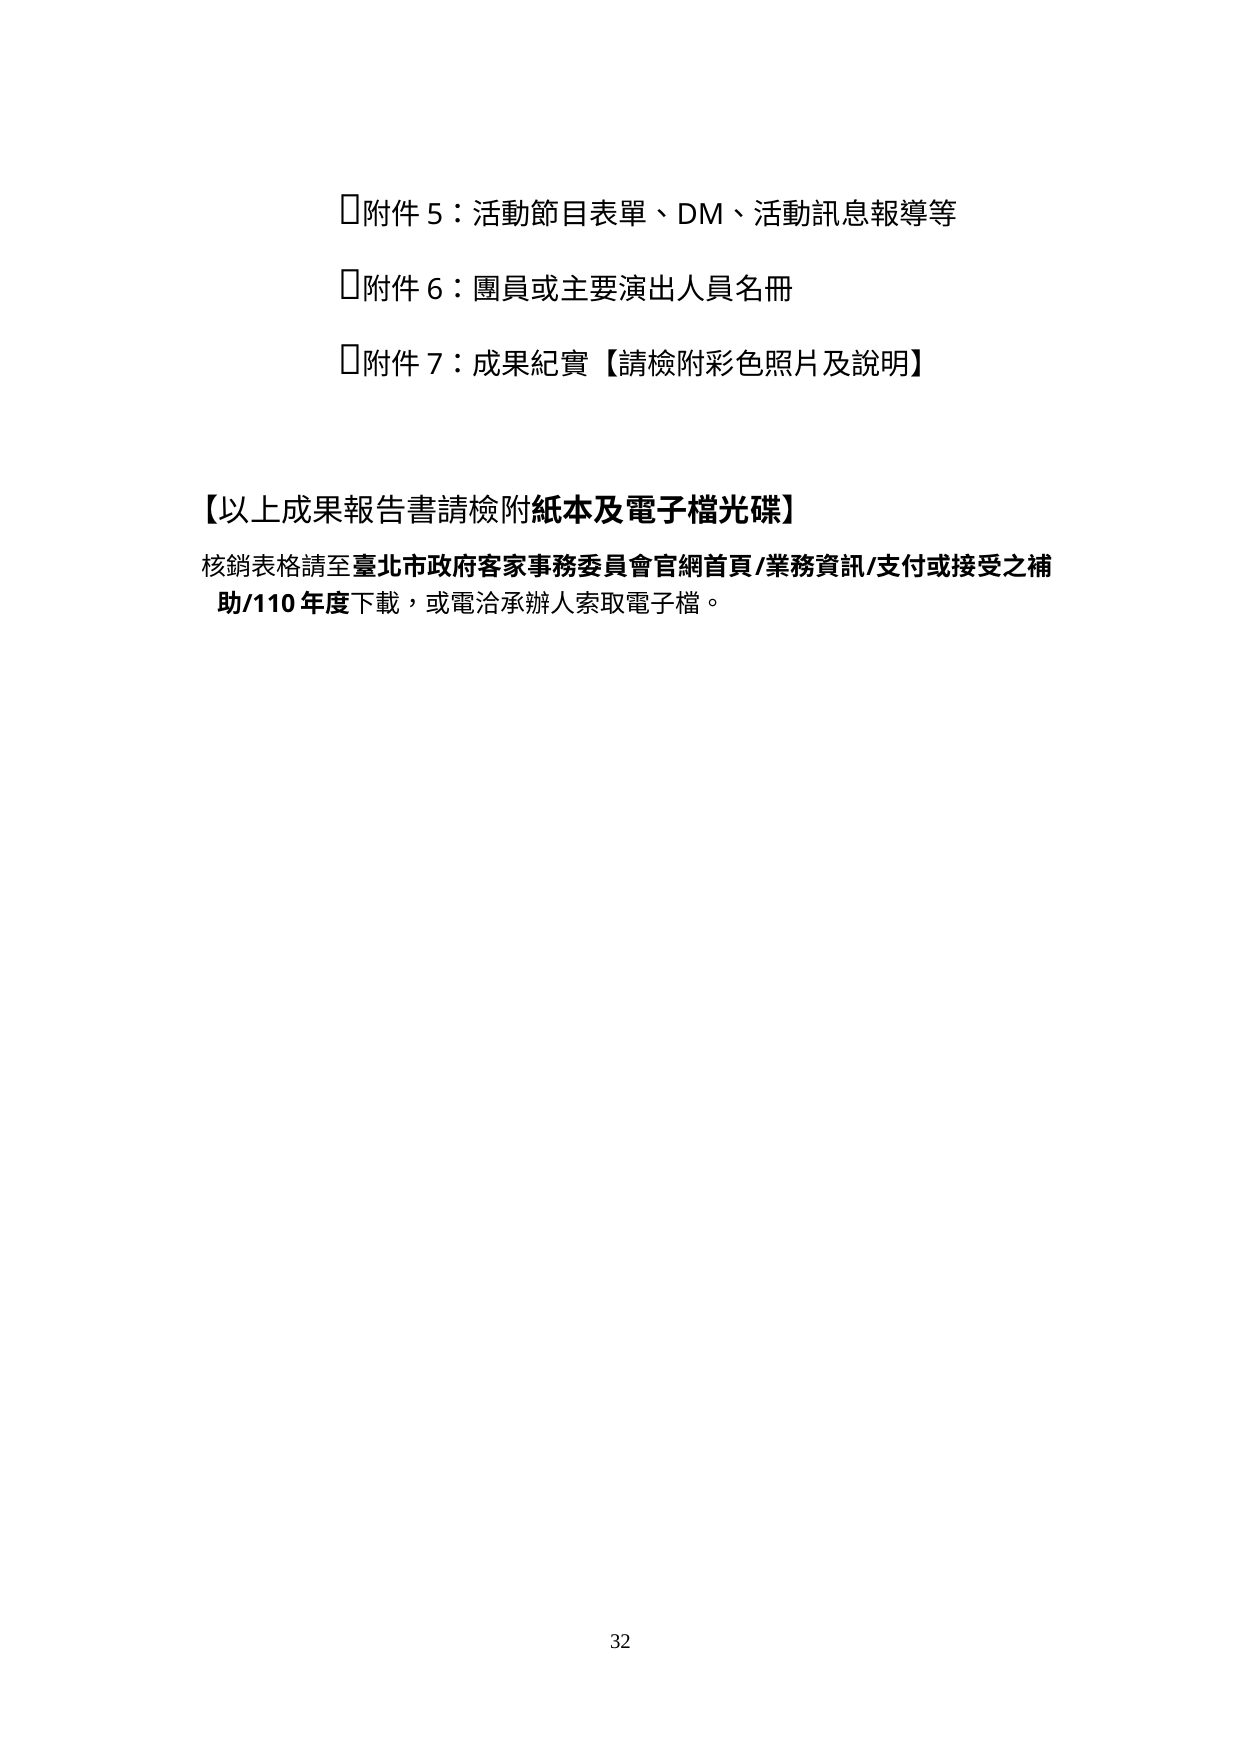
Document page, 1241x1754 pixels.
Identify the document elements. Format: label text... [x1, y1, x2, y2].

text 附件5：活動節目表單、DM、活動訊息報導等 [337, 164, 1053, 239]
text 附件7：成果紀實【請檢附彩色照片及說明】 [337, 314, 1053, 389]
text 附件6：團員或主要演出人員名冊 [337, 239, 1053, 314]
text 核銷表格請至臺北市政府客家事務委員會官網首頁/業務資訊/支付或接受之補助/110年度下載，或電洽承辦人索取電子檔。 [187, 539, 1053, 614]
text 【以上成果報告書請檢附紙本及電子檔光碟】 [187, 464, 1053, 539]
